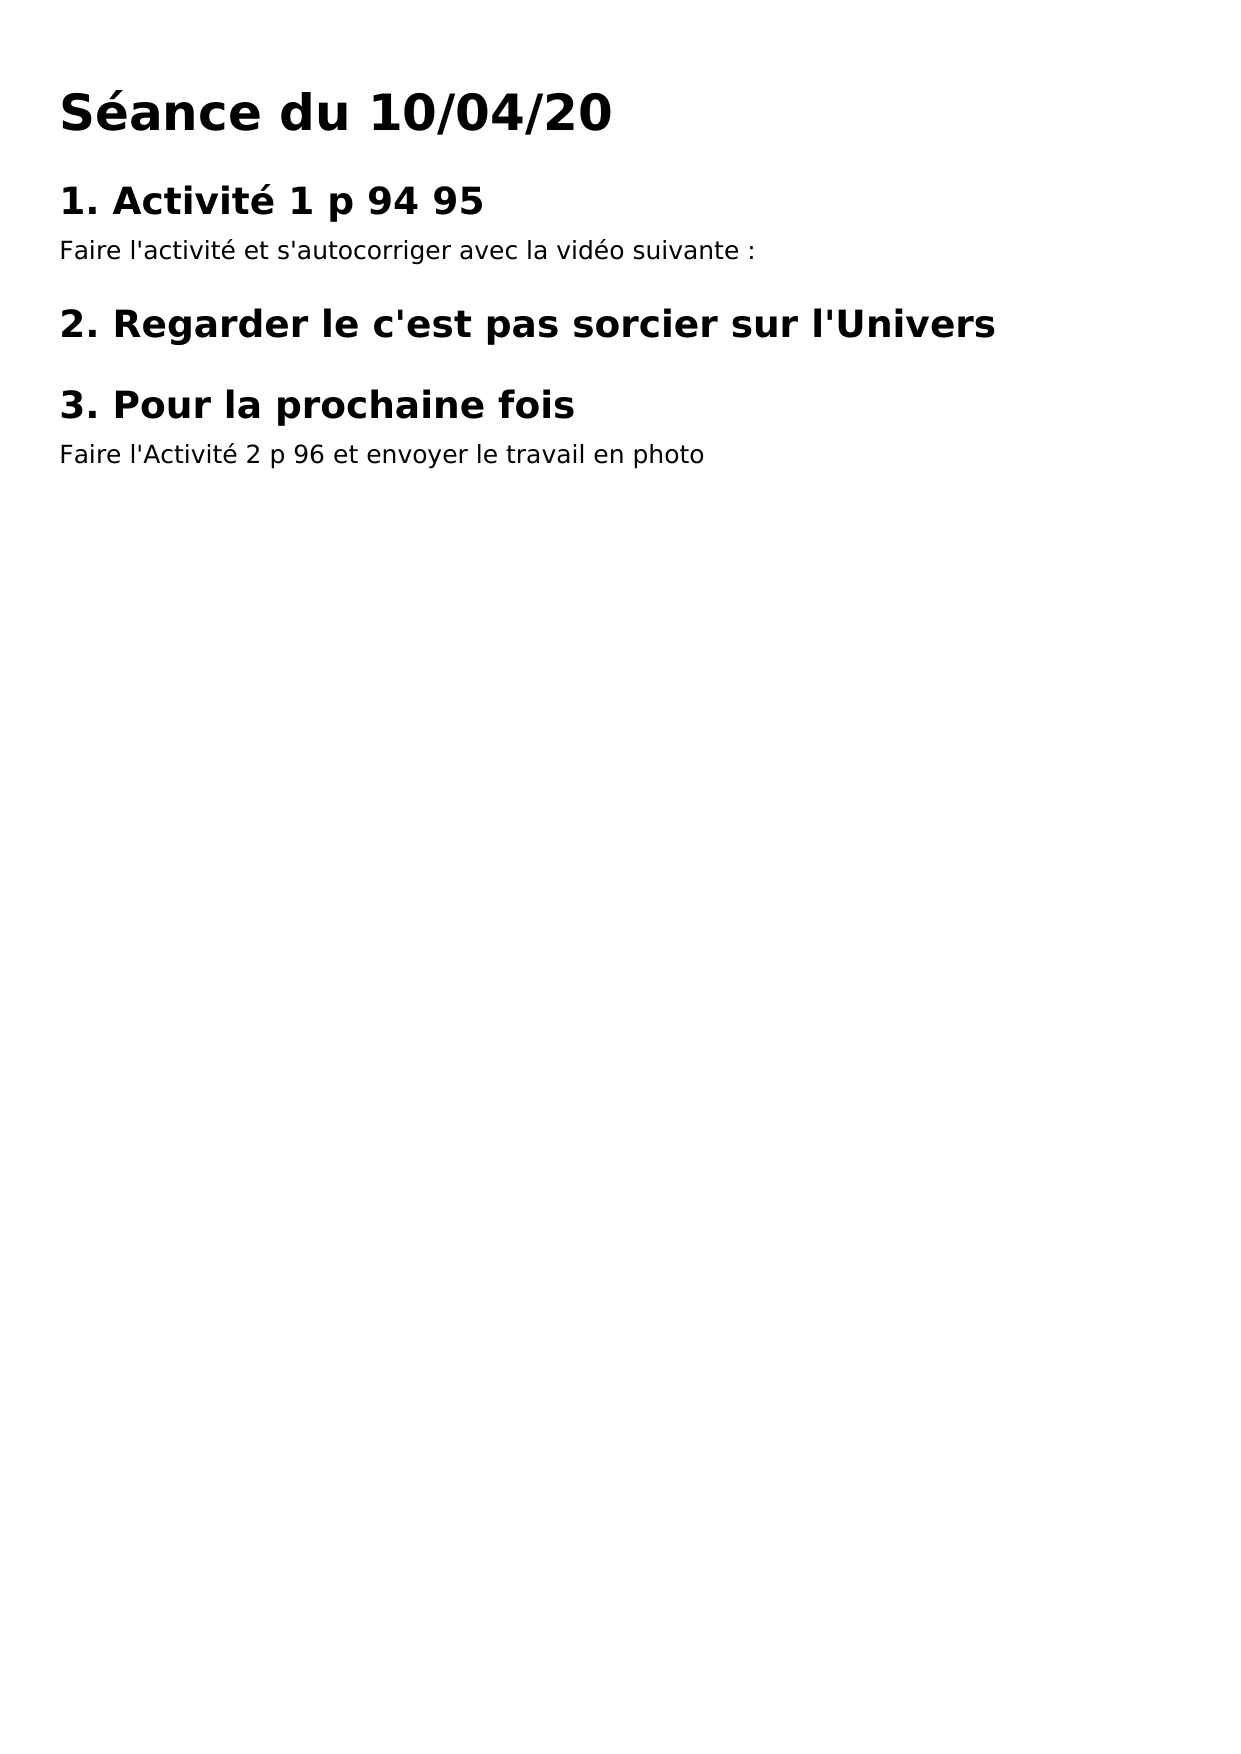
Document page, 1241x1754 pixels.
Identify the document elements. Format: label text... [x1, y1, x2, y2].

subtitle 1. Activité 1 p 94 95 [59, 180, 1181, 223]
text Faire l'Activité 2 p 96 et envoyer le travail en photo [59, 440, 1181, 469]
subtitle Séance du 10/04/20 [59, 84, 1181, 142]
subtitle 2. Regarder le c'est pas sorcier sur l'Univers [59, 303, 1181, 346]
text Faire l'activité et s'autocorriger avec la vidéo suivante : [59, 236, 1181, 265]
subtitle 3. Pour la prochaine fois [59, 384, 1181, 427]
